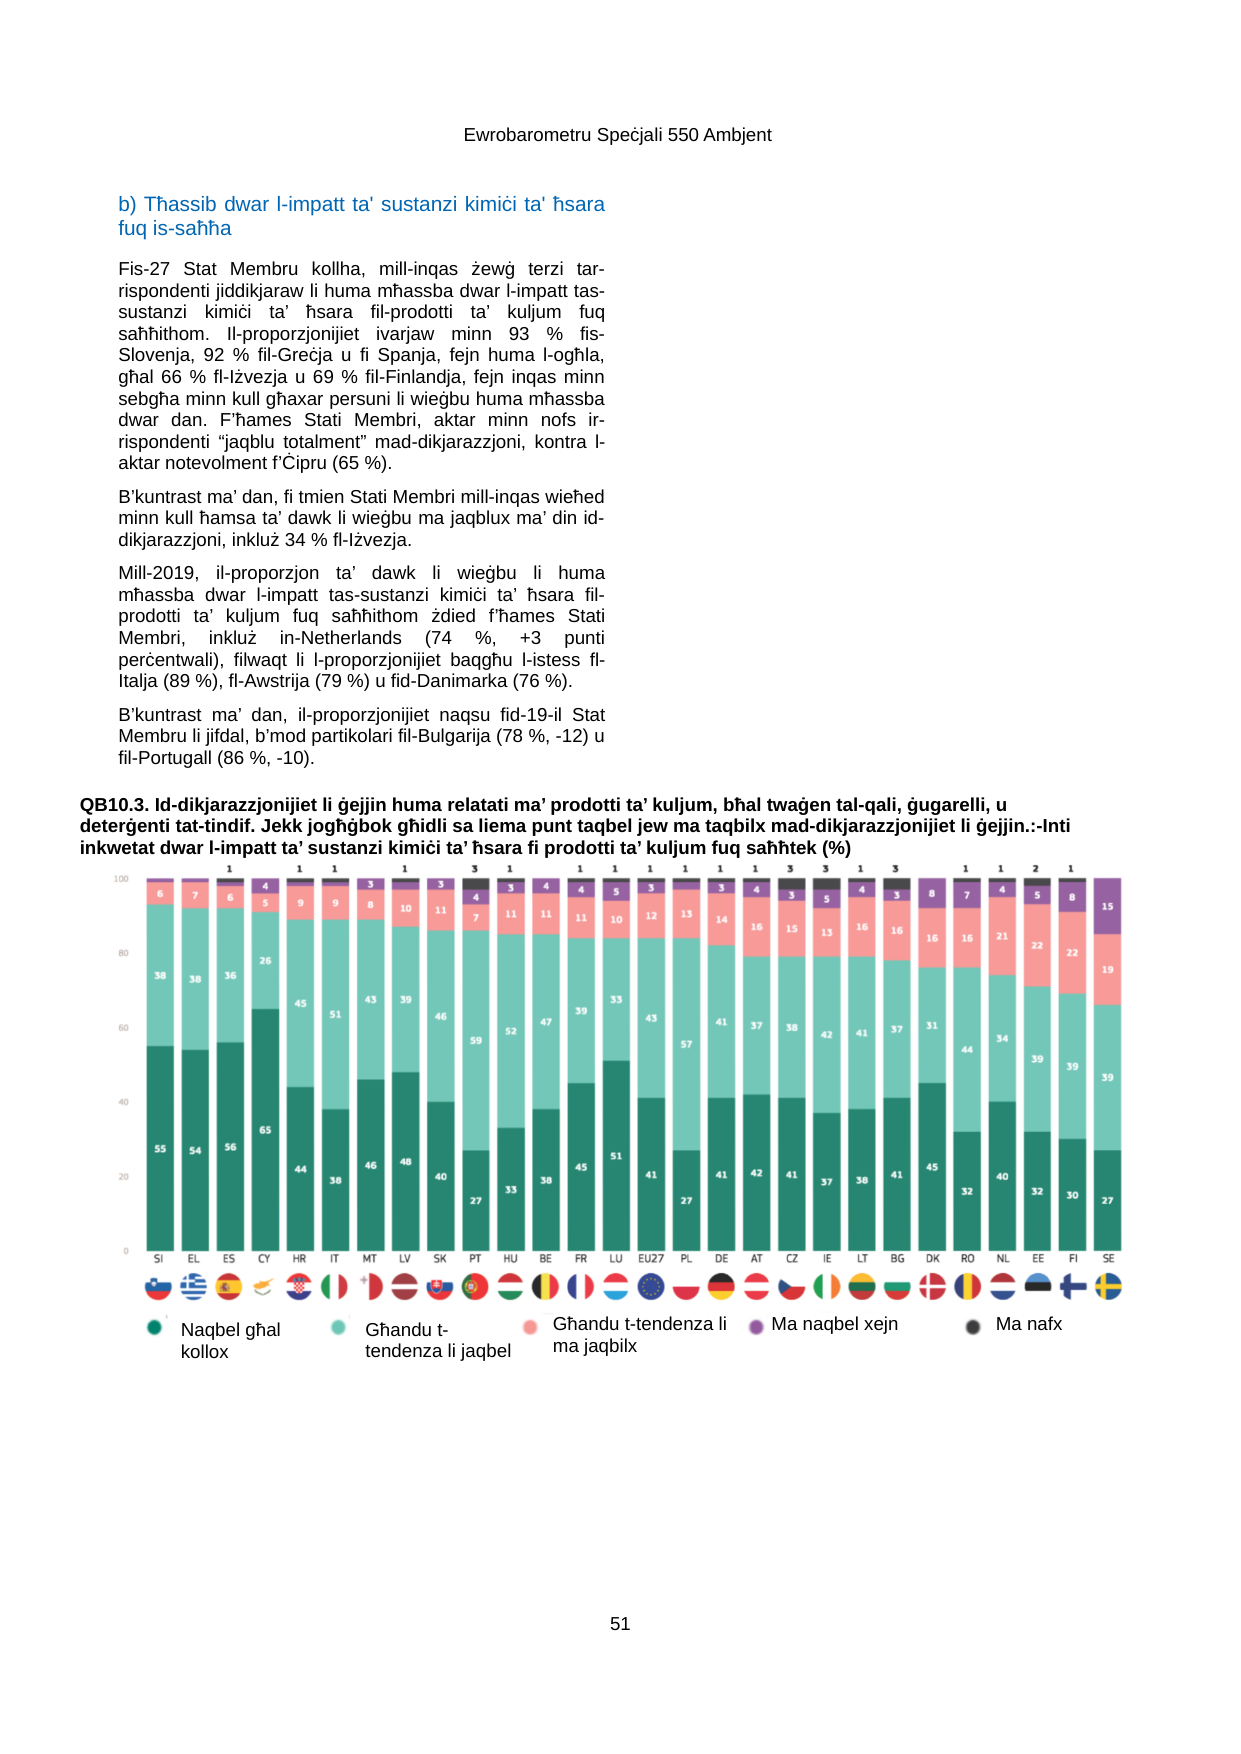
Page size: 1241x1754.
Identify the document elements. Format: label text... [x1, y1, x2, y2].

text Fis-27 Stat Membru kollha, mill-inqas żewġ terzi tar-rispondenti jiddikjaraw li huma mħassba dwar l-impatt tas-sustanzi kimiċi ta’ ħsara fil-prodotti ta’ kuljum fuq saħħithom. Il-proporzjonijiet ivarjaw minn 93 % fis-Slovenja, 92 % fil-Greċja u fi Spanja, fejn huma l-ogħla, għal 66 % fl-Iżvezja u 69 % fil-Finlandja, fejn inqas minn sebgħa minn kull għaxar persuni li wieġbu huma mħassba dwar dan. F’ħames Stati Membri, aktar minn nofs ir-rispondenti “jaqblu totalment” mad-dikjarazzjoni, kontra l-aktar notevolment f’Ċipru (65 %). [118, 258, 605, 474]
picture [106, 860, 1129, 1342]
text B’kuntrast ma’ dan, il-proporzjonijiet naqsu fid-19-il Stat Membru li jifdal, b’mod partikolari fil-Bulgarija (78 %, -12) u fil-Portugall (86 %, -10). [118, 703, 605, 768]
subtitle b) Tħassib dwar l-impatt ta' sustanzi kimiċi ta' ħsara fuq is-saħħa [118, 192, 605, 239]
text B’kuntrast ma’ dan, fi tmien Stati Membri mill-inqas wieħed minn kull ħamsa ta’ dawk li wieġbu ma jaqblux ma’ din id-dikjarazzjoni, inkluż 34 % fl-Iżvezja. [118, 486, 605, 550]
text Mill-2019, il-proporzjon ta’ dawk li wieġbu li huma mħassba dwar l-impatt tas-sustanzi kimiċi ta’ ħsara fil-prodotti ta’ kuljum fuq saħħithom żdied f’ħames Stati Membri, inkluż in-Netherlands (74 %, +3 punti perċentwali), filwaqt li l-proporzjonijiet baqgħu l-istess fl-Italja (89 %), fl-Awstrija (79 %) u fid-Danimarka (76 %). [118, 562, 605, 691]
